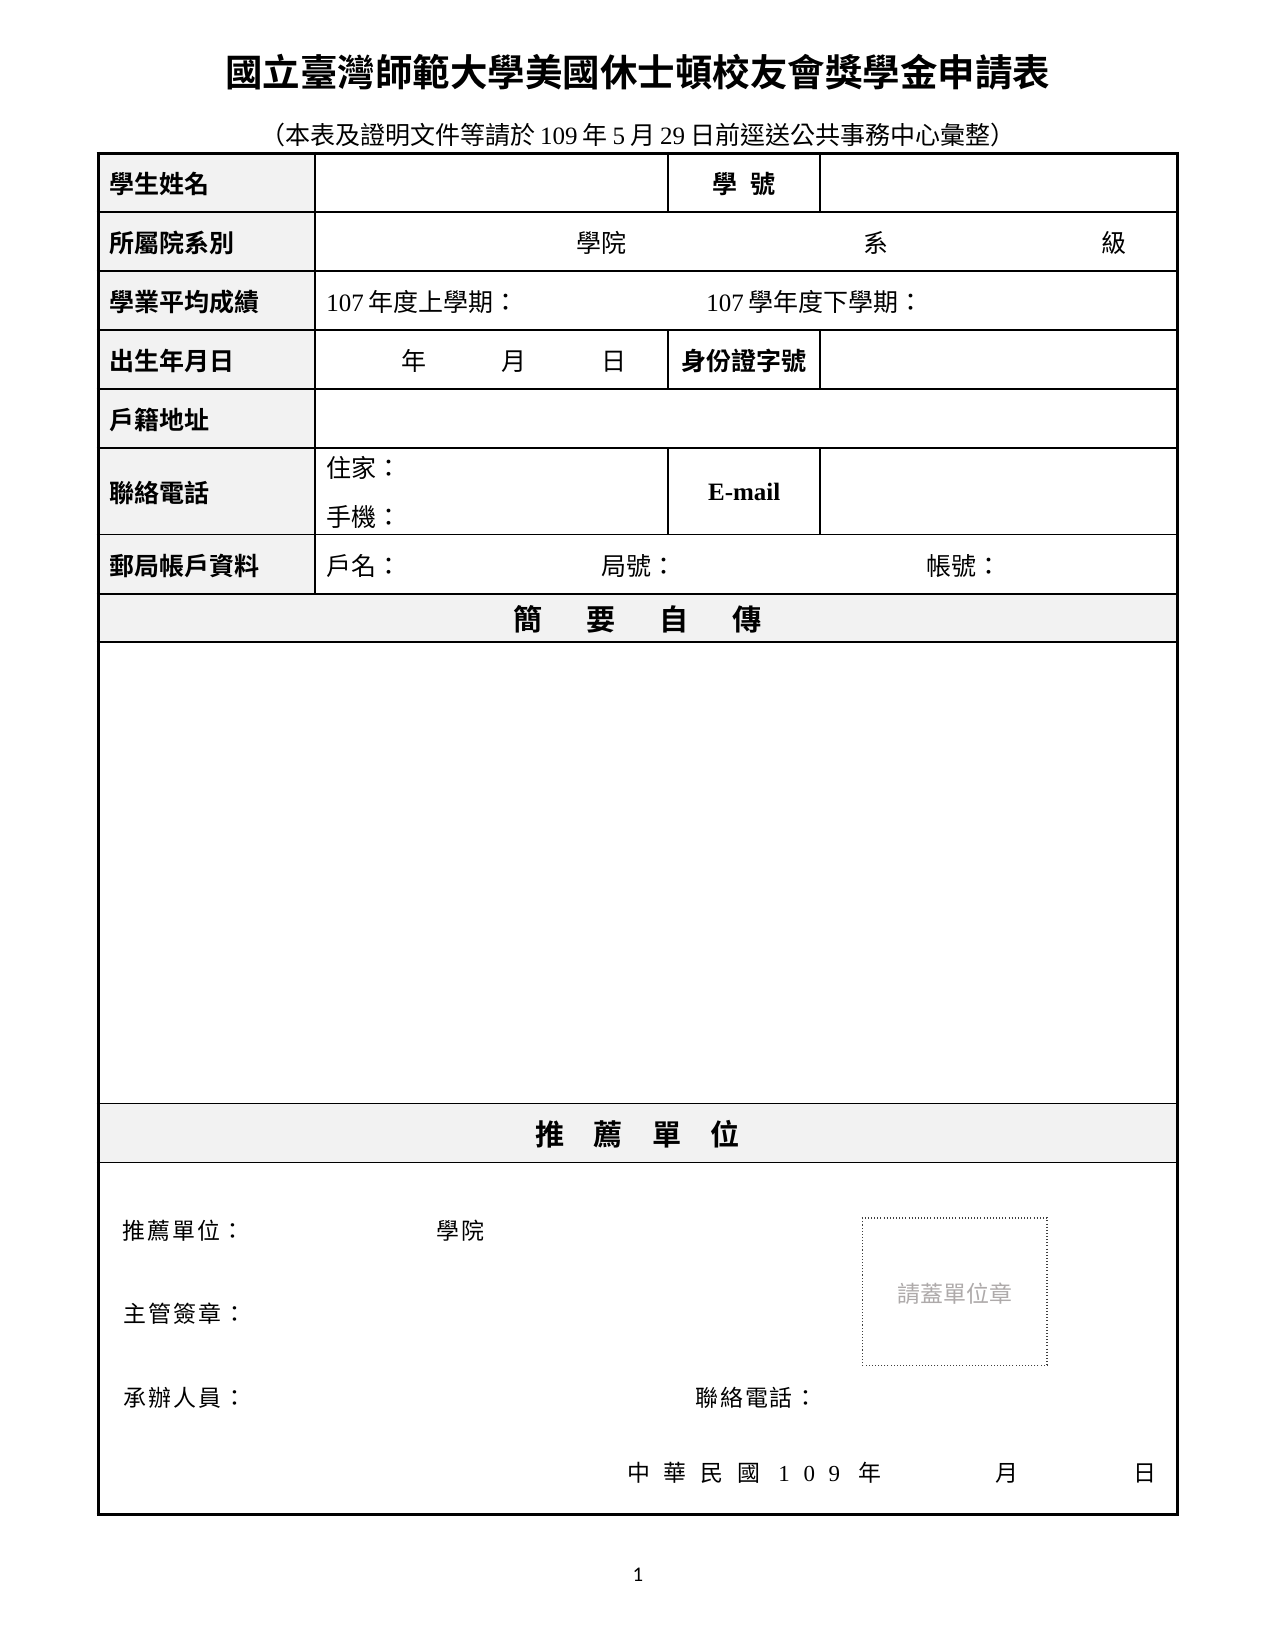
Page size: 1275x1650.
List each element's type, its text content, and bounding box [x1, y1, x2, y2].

table_header [316, 155, 667, 211]
table_cell 推 薦 單 位 [100, 1104, 1176, 1162]
table_header 學 號 [669, 155, 819, 211]
table_cell 身份證字號 [669, 331, 819, 388]
table_cell 簡 要 自 傳 [100, 595, 1176, 641]
table_cell [821, 449, 1176, 534]
text （本表及證明文件等請於109年5月29日前逕送公共事務中心彙整） [118, 116, 1157, 152]
table_cell [821, 331, 1176, 388]
table_cell 住家： 手機： [316, 449, 667, 534]
table_cell [100, 643, 1176, 1103]
table_cell 戶名： 局號： 帳號： [316, 535, 1176, 593]
table_cell 所屬院系別 [100, 213, 314, 270]
table_cell 學業平均成績 [100, 272, 314, 329]
table_cell 年 月 日 [316, 331, 667, 388]
table_cell 推薦單位： 學院 主管簽章： 承辦人員： 聯絡電話： 中華民國109年 月 日 [100, 1163, 1176, 1513]
table_cell 戶籍地址 [100, 390, 314, 447]
table_cell E-mail [669, 449, 819, 534]
table_cell 聯絡電話 [100, 449, 314, 534]
table_cell [316, 390, 1176, 447]
table_cell 郵局帳戶資料 [100, 535, 314, 593]
table_cell 學院 系 級 [316, 213, 1176, 270]
table_header [821, 155, 1176, 211]
table_header 學生姓名 [100, 155, 314, 211]
text 國立臺灣師範大學美國休士頓校友會獎學金申請表 [118, 53, 1157, 95]
table_cell 出生年月日 [100, 331, 314, 388]
table_cell 107年度上學期： 107學年度下學期： [316, 272, 1176, 329]
